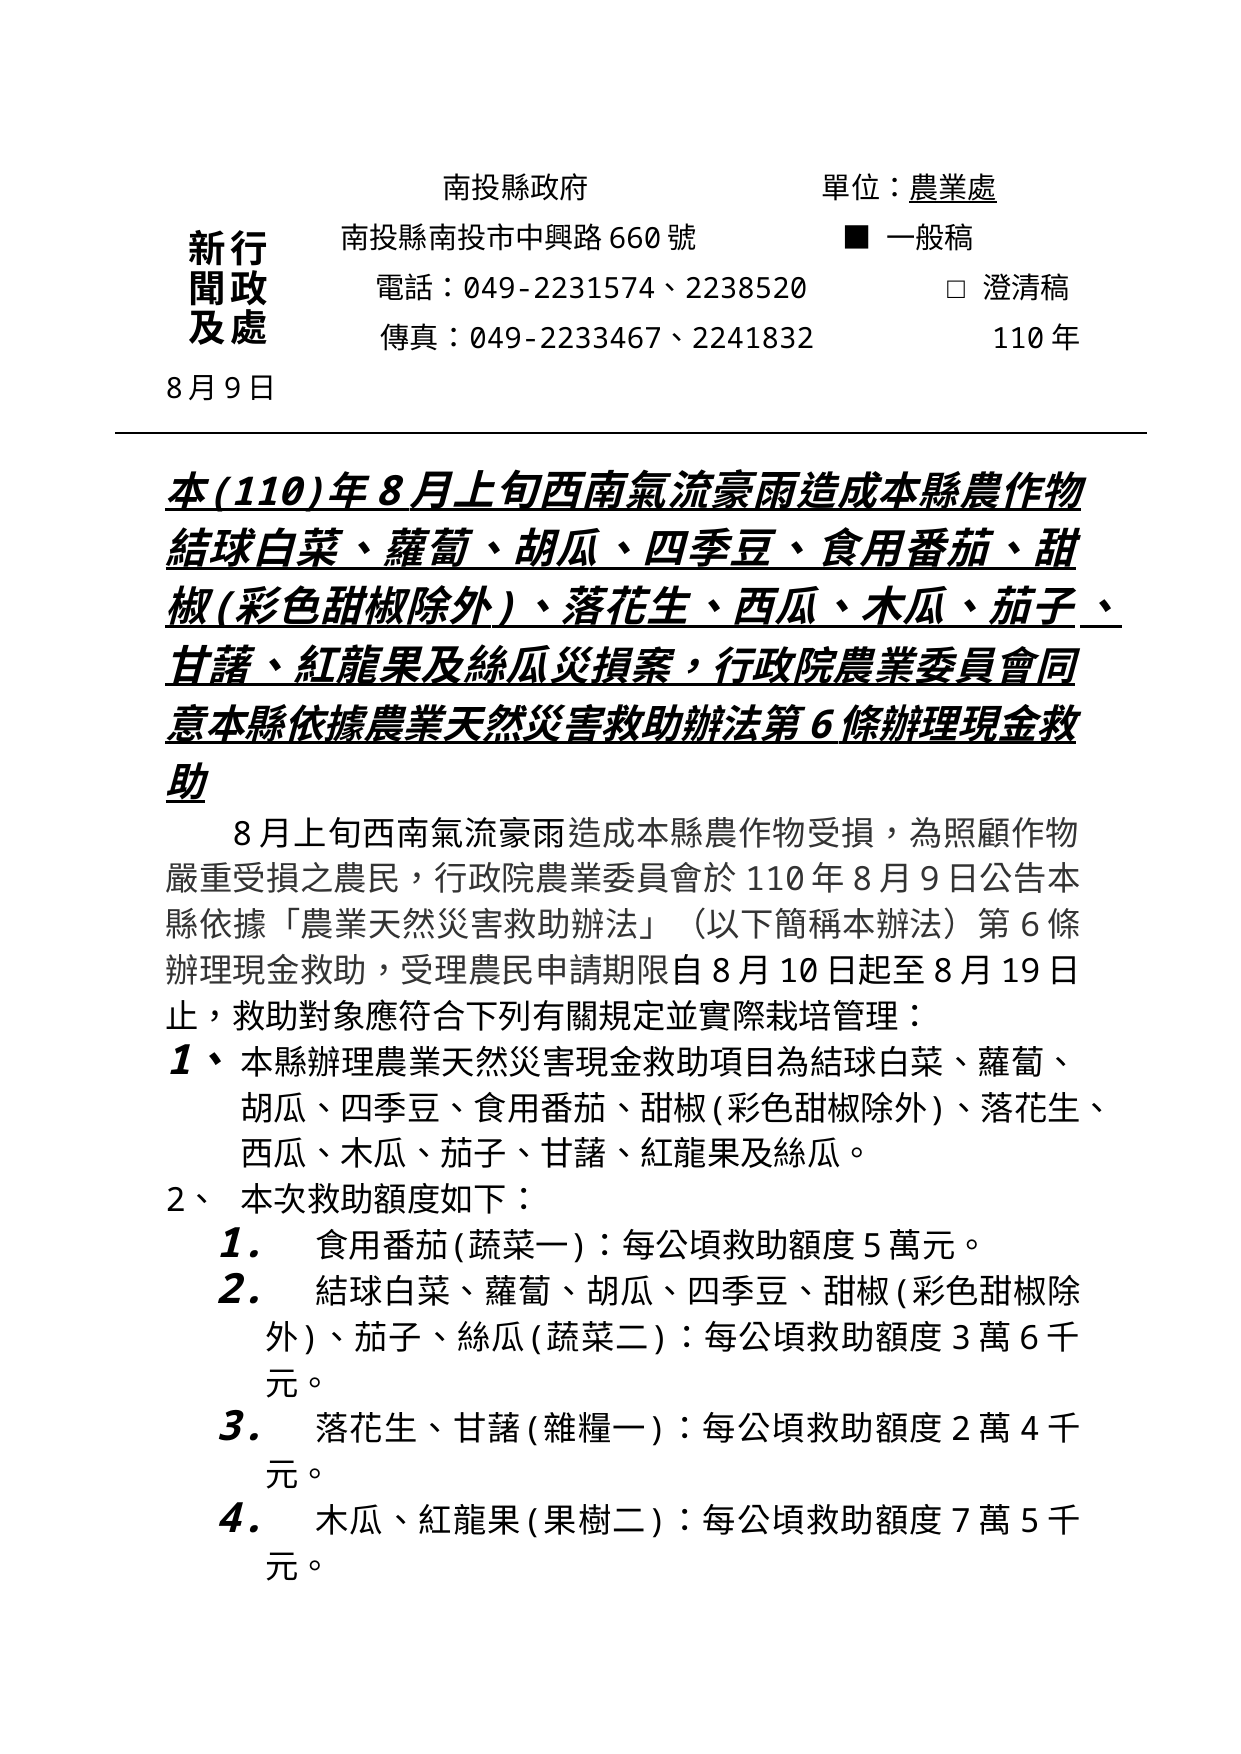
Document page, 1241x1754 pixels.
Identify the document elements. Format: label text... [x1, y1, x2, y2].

list 本縣辦理農業天然災害現金救助項目為結球白菜、蘿蔔、胡瓜、四季豆、食用番茄、甜椒(彩色甜椒除外)、落花生、西瓜、木瓜、茄子、甘藷、紅龍果及絲瓜。 [165, 1037, 1081, 1175]
list 結球白菜、蘿蔔、胡瓜、四季豆、甜椒(彩色甜椒除外)、茄子、絲瓜(蔬菜二)：每公頃救助額度3萬6千元。 [215, 1267, 1081, 1404]
text 電話：049-2231574、2238520 □ 澄清稿 [278, 258, 1081, 308]
text 8月上旬西南氣流豪雨造成本縣農作物受損，為照顧作物嚴重受損之農民，行政院農業委員會於110年8月9日公告本縣依據「農業天然災害救助辦法」（以下簡稱本辦法）第6條辦理現金救助，受理農民申請期限自8月10日起至8月19日止，救助對象應符合下列有關規定並實際栽培管理： [165, 808, 1081, 1037]
list 本次救助額度如下： [165, 1175, 1081, 1221]
text 傳真：049-2233467、2241832 110年8月9日 [165, 308, 1081, 408]
text 南投縣政府 單位：農業處 [165, 158, 1081, 208]
text 本(110)年8月上旬西南氣流豪雨造成本縣農作物結球白菜、蘿蔔、胡瓜、四季豆、食用番茄、甜椒(彩色甜椒除外)、落花生、西瓜、木瓜、茄子、甘藷、紅龍果及絲瓜災損案，行政院農業委員會同意本縣依據農業天然災害救助辦法第6條辦理現金救助 [165, 715, 1081, 808]
text 本(110)年8月上旬西南氣流豪雨造成本縣農作物結球白菜、蘿蔔、胡瓜、四季豆、食用番茄、甜椒(彩色甜椒除外)、落花生、西瓜、木瓜、茄子、甘藷、紅龍果及絲瓜災損案，行政院農業委員會同意本縣依據農業天然災害救助辦法第6條辦理現金救助 [165, 511, 1081, 567]
text 本(110)年8月上旬西南氣流豪雨造成本縣農作物結球白菜、蘿蔔、胡瓜、四季豆、食用番茄、甜椒(彩色甜椒除外)、落花生、西瓜、木瓜、茄子、甘藷、紅龍果及絲瓜災損案，行政院農業委員會同意本縣依據農業天然災害救助辦法第6條辦理現金救助 [165, 537, 1081, 741]
list 木瓜、紅龍果(果樹二)：每公頃救助額度7萬5千元。 [215, 1496, 1081, 1587]
text 南投縣南投市中興路660號 ■ 一般稿 [165, 208, 1081, 364]
text 本(110)年8月上旬西南氣流豪雨造成本縣農作物結球白菜、蘿蔔、胡瓜、四季豆、食用番茄、甜椒(彩色甜椒除外)、落花生、西瓜、木瓜、茄子、甘藷、紅龍果及絲瓜災損案，行政院農業委員會同意本縣依據農業天然災害救助辦法第6條辦理現金救助 [165, 458, 1081, 508]
list 落花生、甘藷(雜糧一)：每公頃救助額度2萬4千元。 [215, 1404, 1081, 1496]
text 行政處新聞及 [187, 229, 270, 349]
list 食用番茄(蔬菜一)：每公頃救助額度5萬元。 [215, 1221, 1081, 1267]
